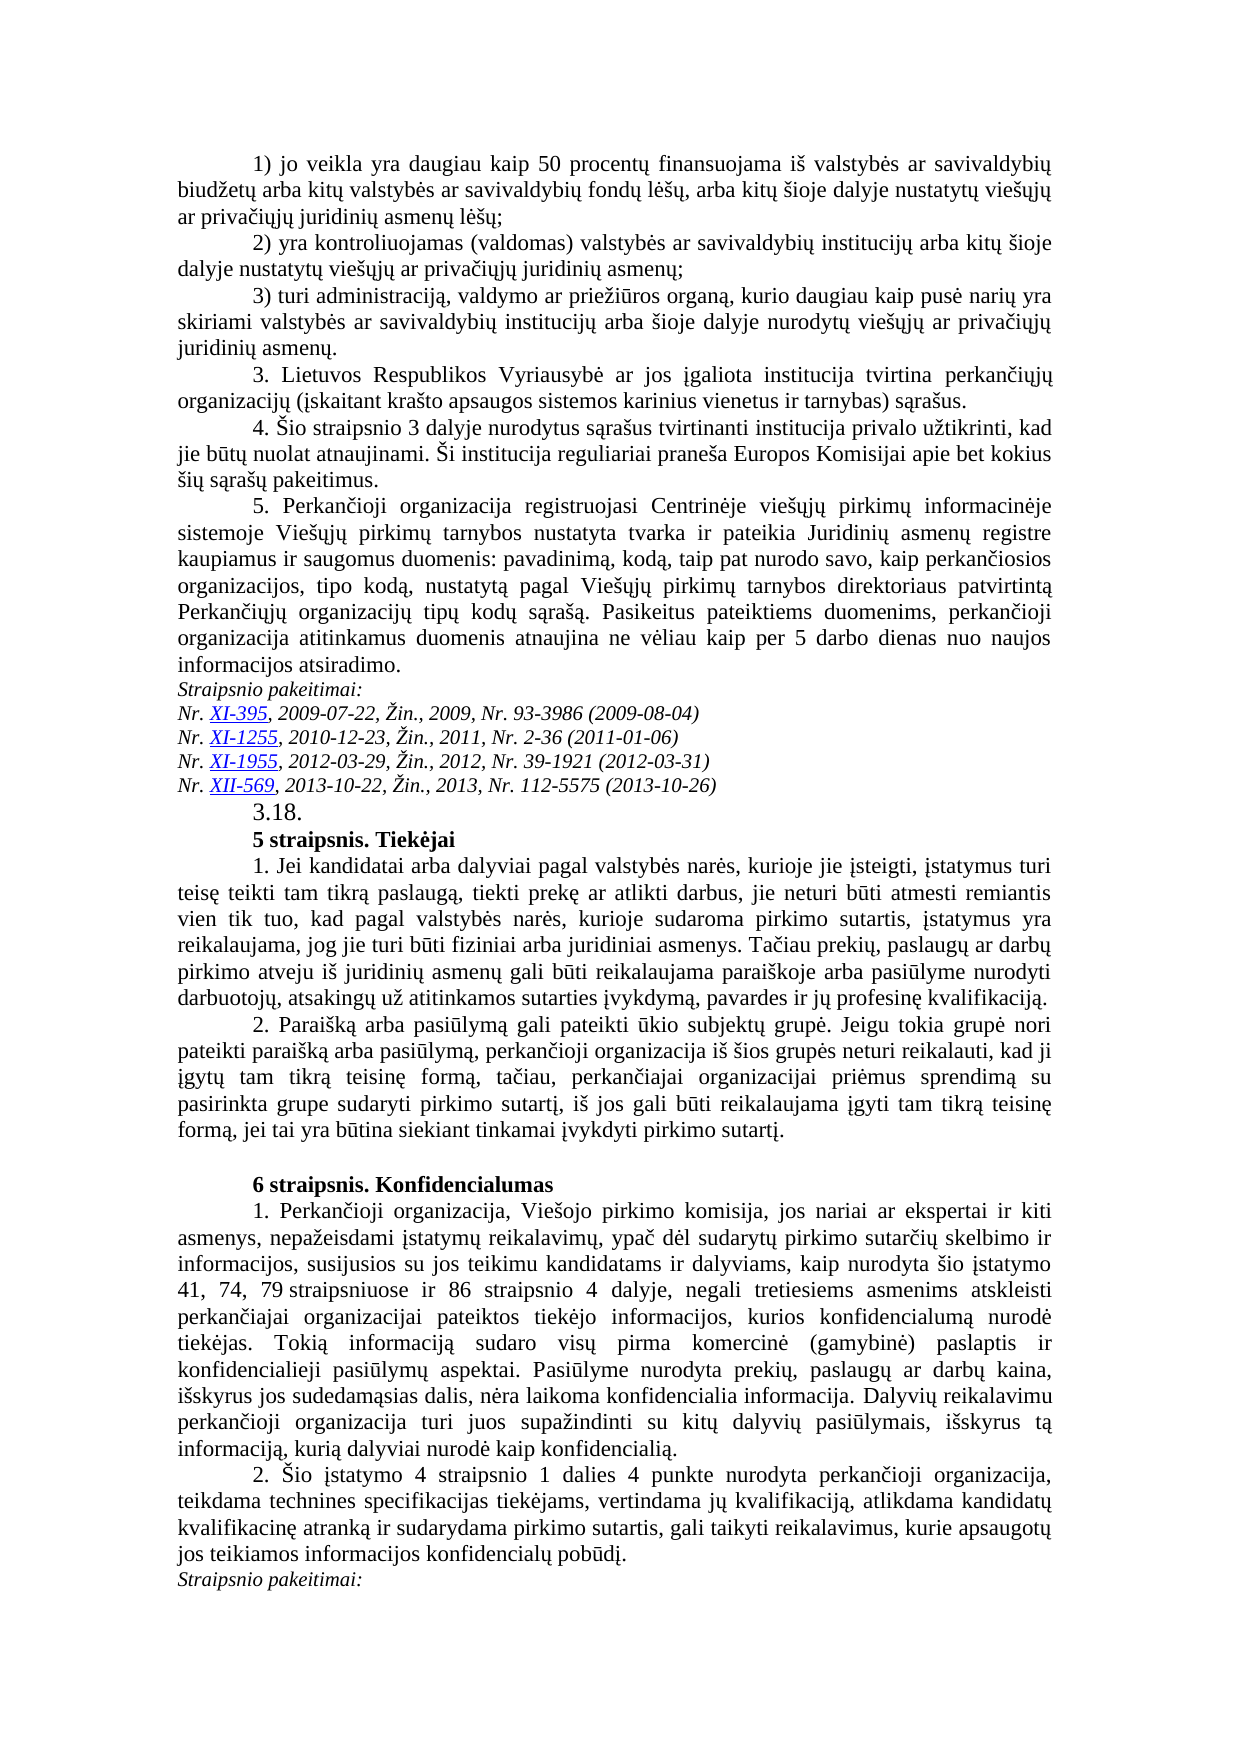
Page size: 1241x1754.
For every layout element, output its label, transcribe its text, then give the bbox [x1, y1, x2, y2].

text Nr. XI-395, 2009-07-22, Žin., 2009, Nr. 93-3986 (2009-08-04) [177, 701, 1053, 725]
text 6 straipsnis. Konfidencialumas [177, 1171, 1053, 1197]
text Straipsnio pakeitimai: [177, 677, 1053, 701]
text Nr. XI-1255, 2010-12-23, Žin., 2011, Nr. 2-36 (2011-01-06) [177, 725, 1053, 749]
text 3. Lietuvos Respublikos Vyriausybė ar jos įgaliota institucija tvirtina perkančiųjų organizacijų (įskaitant krašto apsaugos sistemos karinius vienetus ir tarnybas) sąrašus. [177, 361, 1053, 413]
text Nr. XII-569, 2013-10-22, Žin., 2013, Nr. 112-5575 (2013-10-26) [177, 773, 1053, 797]
text 5 straipsnis. Tiekėjai [177, 826, 1053, 852]
text 2. Paraišką arba pasiūlymą gali pateikti ūkio subjektų grupė. Jeigu tokia grupė nori pateikti paraišką arba pasiūlymą, perkančioji organizacija iš šios grupės neturi reikalauti, kad ji įgytų tam tikrą teisinę formą, tačiau, perkančiajai organizacijai priėmus sprendimą su pasirinkta grupe sudaryti pirkimo sutartį, iš jos gali būti reikalaujama įgyti tam tikrą teisinę formą, jei tai yra būtina siekiant tinkamai įvykdyti pirkimo sutartį. [177, 1011, 1053, 1142]
text 1) jo veikla yra daugiau kaip 50 procentų finansuojama iš valstybės ar savivaldybių biudžetų arba kitų valstybės ar savivaldybių fondų lėšų, arba kitų šioje dalyje nustatytų viešųjų ar privačiųjų juridinių asmenų lėšų; [177, 150, 1053, 229]
text 1. Jei kandidatai arba dalyviai pagal valstybės narės, kurioje jie įsteigti, įstatymus turi teisę teikti tam tikrą paslaugą, tiekti prekę ar atlikti darbus, jie neturi būti atmesti remiantis vien tik tuo, kad pagal valstybės narės, kurioje sudaroma pirkimo sutartis, įstatymus yra reikalaujama, jog jie turi būti fiziniai arba juridiniai asmenys. Tačiau prekių, paslaugų ar darbų pirkimo atveju iš juridinių asmenų gali būti reikalaujama paraiškoje arba pasiūlyme nurodyti darbuotojų, atsakingų už atitinkamos sutarties įvykdymą, pavardes ir jų profesinę kvalifikaciją. [177, 852, 1053, 1011]
text Nr. XI-1955, 2012-03-29, Žin., 2012, Nr. 39-1921 (2012-03-31) [177, 749, 1053, 773]
text Straipsnio pakeitimai: [177, 1566, 1053, 1591]
text 2) yra kontroliuojamas (valdomas) valstybės ar savivaldybių institucijų arba kitų šioje dalyje nustatytų viešųjų ar privačiųjų juridinių asmenų; [177, 229, 1053, 282]
text 4. Šio straipsnio 3 dalyje nurodytus sąrašus tvirtinanti institucija privalo užtikrinti, kad jie būtų nuolat atnaujinami. Ši institucija reguliariai praneša Europos Komisijai apie bet kokius šių sąrašų pakeitimus. [177, 413, 1053, 493]
text 1. Perkančioji organizacija, Viešojo pirkimo komisija, jos nariai ar ekspertai ir kiti asmenys, nepažeisdami įstatymų reikalavimų, ypač dėl sudarytų pirkimo sutarčių skelbimo ir informacijos, susijusios su jos teikimu kandidatams ir dalyviams, kaip nurodyta šio įstatymo 41, 74, 79 straipsniuose ir 86 straipsnio 4 dalyje, negali tretiesiems asmenims atskleisti perkančiajai organizacijai pateiktos tiekėjo informacijos, kurios konfidencialumą nurodė tiekėjas. Tokią informaciją sudaro visų pirma komercinė (gamybinė) paslaptis ir konfidencialieji pasiūlymų aspektai. Pasiūlyme nurodyta prekių, paslaugų ar darbų kaina, išskyrus jos sudedamąsias dalis, nėra laikoma konfidencialia informacija. Dalyvių reikalavimu perkančioji organizacija turi juos supažindinti su kitų dalyvių pasiūlymais, išskyrus tą informaciją, kurią dalyviai nurodė kaip konfidencialią. [177, 1197, 1053, 1461]
text 5. Perkančioji organizacija registruojasi Centrinėje viešųjų pirkimų informacinėje sistemoje Viešųjų pirkimų tarnybos nustatyta tvarka ir pateikia Juridinių asmenų registre kaupiamus ir saugomus duomenis: pavadinimą, kodą, taip pat nurodo savo, kaip perkančiosios organizacijos, tipo kodą, nustatytą pagal Viešųjų pirkimų tarnybos direktoriaus patvirtintą Perkančiųjų organizacijų tipų kodų sąrašą. Pasikeitus pateiktiems duomenims, perkančioji organizacija atitinkamus duomenis atnaujina ne vėliau kaip per 5 darbo dienas nuo naujos informacijos atsiradimo. [177, 493, 1053, 677]
text 2. Šio įstatymo 4 straipsnio 1 dalies 4 punkte nurodyta perkančioji organizacija, teikdama technines specifikacijas tiekėjams, vertindama jų kvalifikaciją, atlikdama kandidatų kvalifikacinę atranką ir sudarydama pirkimo sutartis, gali taikyti reikalavimus, kurie apsaugotų jos teikiamos informacijos konfidencialų pobūdį. [177, 1461, 1053, 1566]
text 3) turi administraciją, valdymo ar priežiūros organą, kurio daugiau kaip pusė narių yra skiriami valstybės ar savivaldybių institucijų arba šioje dalyje nurodytų viešųjų ar privačiųjų juridinių asmenų. [177, 282, 1053, 361]
